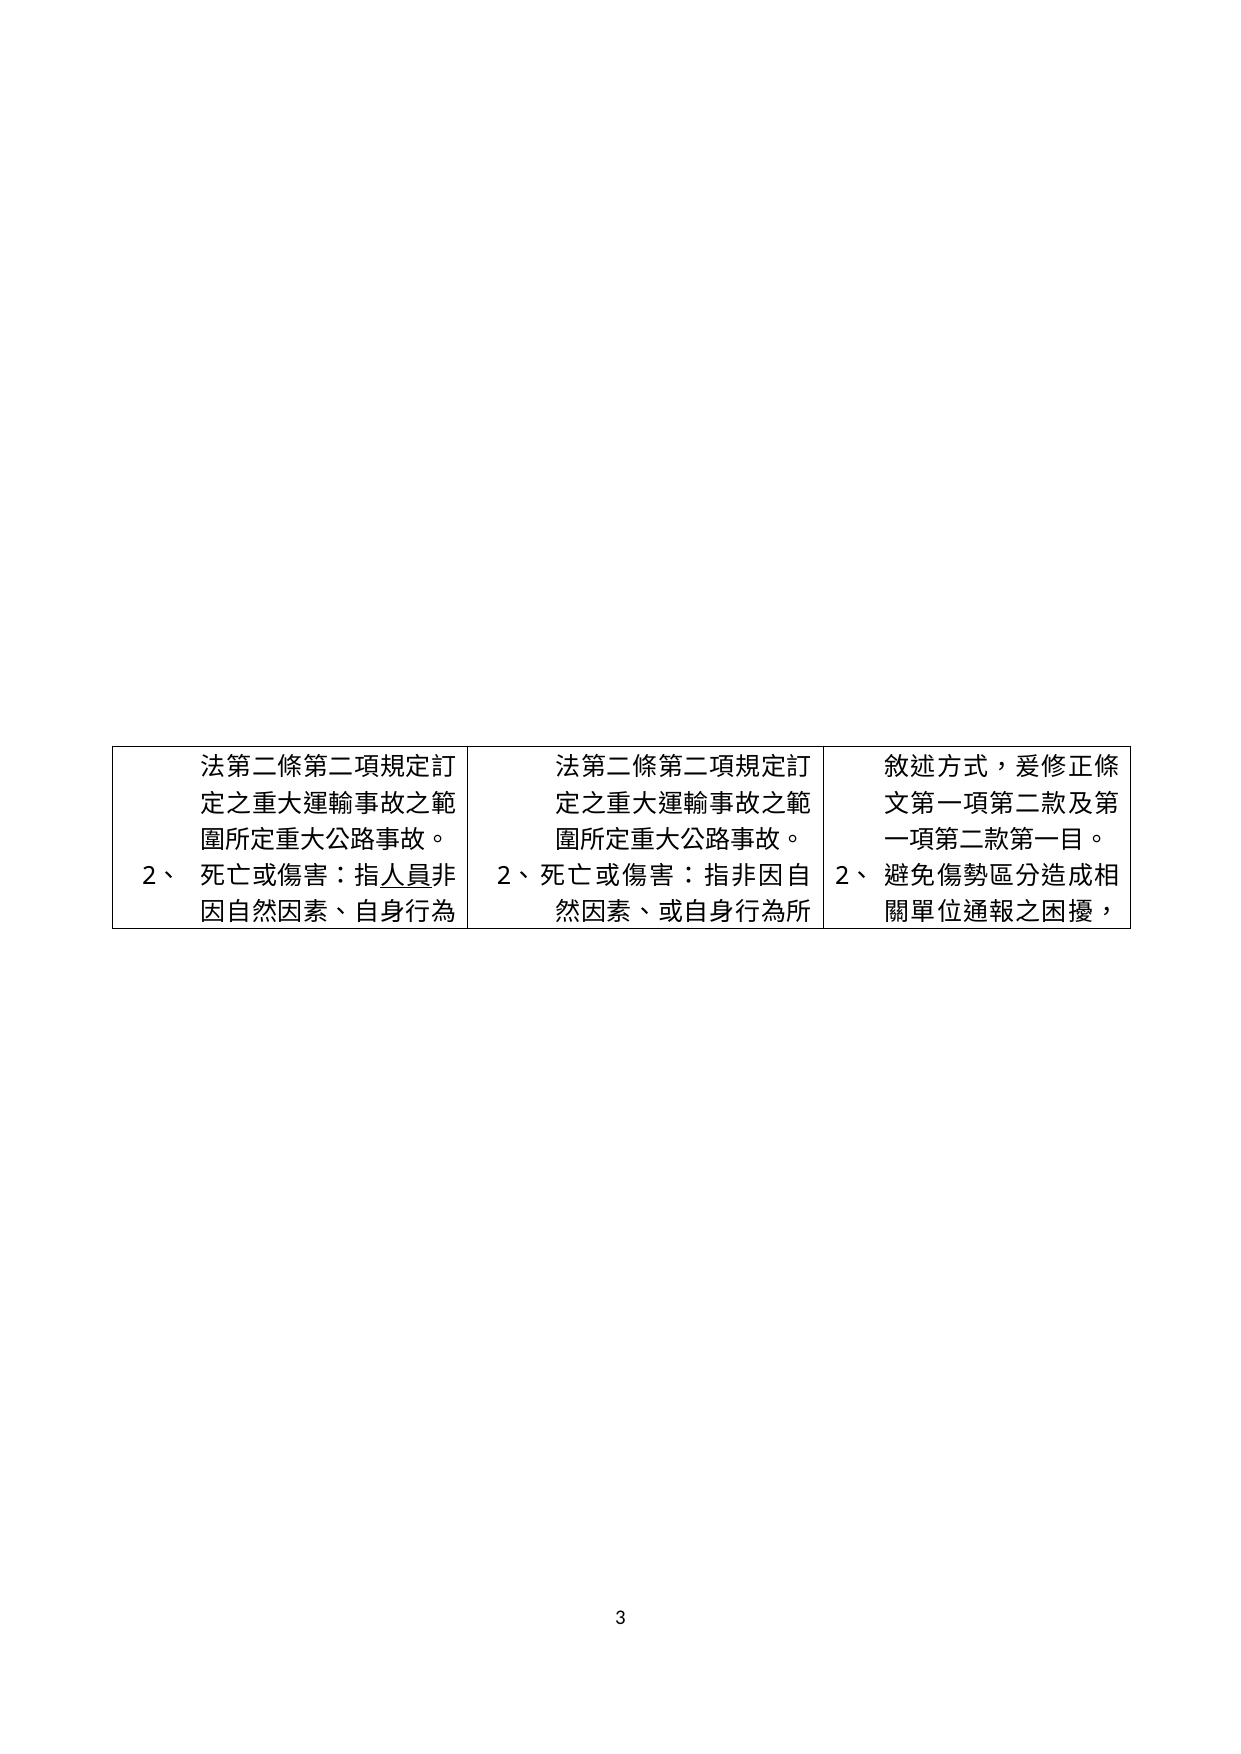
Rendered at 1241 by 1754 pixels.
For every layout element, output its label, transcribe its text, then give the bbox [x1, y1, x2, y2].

table_cell 運安會為統一飛航、水路、鐵道與公路等模組對死亡之定義與敘述方式，爰修正條文第一項第二款及第一項第二款第一目。 避免傷勢區分造成相關單位通報之困擾，爰參照內政部之「道路交通事故處理辦法」，修正條文第一項第二款第二目。 配合重大運輸事故之範圍第四點重大公路事故增列自用大客車之調查，爰修正條文第一項第十一款並酌作文字修正。 [824, 747, 1130, 928]
table_cell 第二條 本規則用詞定義如下： 重大公路事故：指依本法第二條第二項規定訂定之重大運輸事故之範圍所定重大公路事故。 死亡或傷害：指人員非因自然因素、自身行為或他人入侵所致。 死亡：指人員當場死亡或受傷二十四小時內死亡者。 傷害：指因發生道路交通事故，造成人員受傷者。 值日官：指由國家運輸安全調查委員會（以下簡稱運安會）調查人員輪替擔任，二十四小時值勤，負責處理公路事故通報作業之人員。 現場調查官：指運安會知悉重大公路事故或疑似重大公路事故後，由運安會指定，負責指揮先遣小組執行事故現場認定及調查相關作業之調查官。其任務於主任調查官任命後終止。 先遣小組：指由運安會調查人員組成，執行重大公路事故認定、現場勘查及蒐集事故資訊之任務編組。 主任調查官：指重大公路事故發生後，經運安會依本法指定負責調查作業之調查官。 專案調查小組：指由主任調查官依本法成立之調查任務編組，於調查期間，受主任調查官指揮，進行相關作業。 調查指揮中心：指為執行現場調查及專案調查小組進行會議、任務簡報等相關作業所設置之指揮、管制、通訊及後勤支援之場所。 行車紀錄器：指具有連續記錄汽車瞬間行駛速率及行車時間功能之紀錄器、或其他機載紀錄裝置。 汽車所有人：指於公路監理機關登記之車主。 汽車使用人：指營運汽車運輸業或自用大客車之自然人、法人或政府機關（構）。 [113, 747, 467, 928]
table_cell 第二條 本規則用詞定義如下： 重大公路事故：指依本法第二條第二項規定訂定之重大運輸事故之範圍所定重大公路事故。 死亡或傷害：指非因自然因素、或自身行為所致。 死亡：指人員當場或二十四小時內死亡者。 傷害：指因發生道路交通事故，造成人員重傷及輕傷者。 值日官：指由國家運輸安全調查委員會（以下簡稱運安會）調查人員輪替擔任，二十四小時值勤，負責處理公路事故通報作業之人員。 現場調查官：指運安會知悉重大公路事故或疑似重大公路事故後，由運安會指定，負責指揮先遣小組執行事故現場認定及調查相關作業之調查官。其任務於主任調查官任命後終止。 先遣小組：指由運安會調查人員組成，執行重大公路事故認定、現場勘查及蒐集事故資訊之任務編組。 主任調查官：指重大公路事故發生後，經運安會依本法指定負責調查作業之調查官。 專案調查小組：指由主任調查官依本法成立之調查任務編組，於調查期間，受主任調查官指揮，進行相關作業。 調查指揮中心：指為執行現場調查及專案調查小組進行會議、任務簡報等相關作業所設置之指揮、管制、通訊及後勤支援之場所。 行車紀錄器：指具有連續記錄汽車瞬間行駛速率及行車時間功能之紀錄器、或其他機載紀錄裝置。 汽車所有人：指於公路監理機關登記之車主。 汽車使用人：指經營汽車運輸業之自然人、法人或政府機關（構）。 [468, 747, 823, 928]
